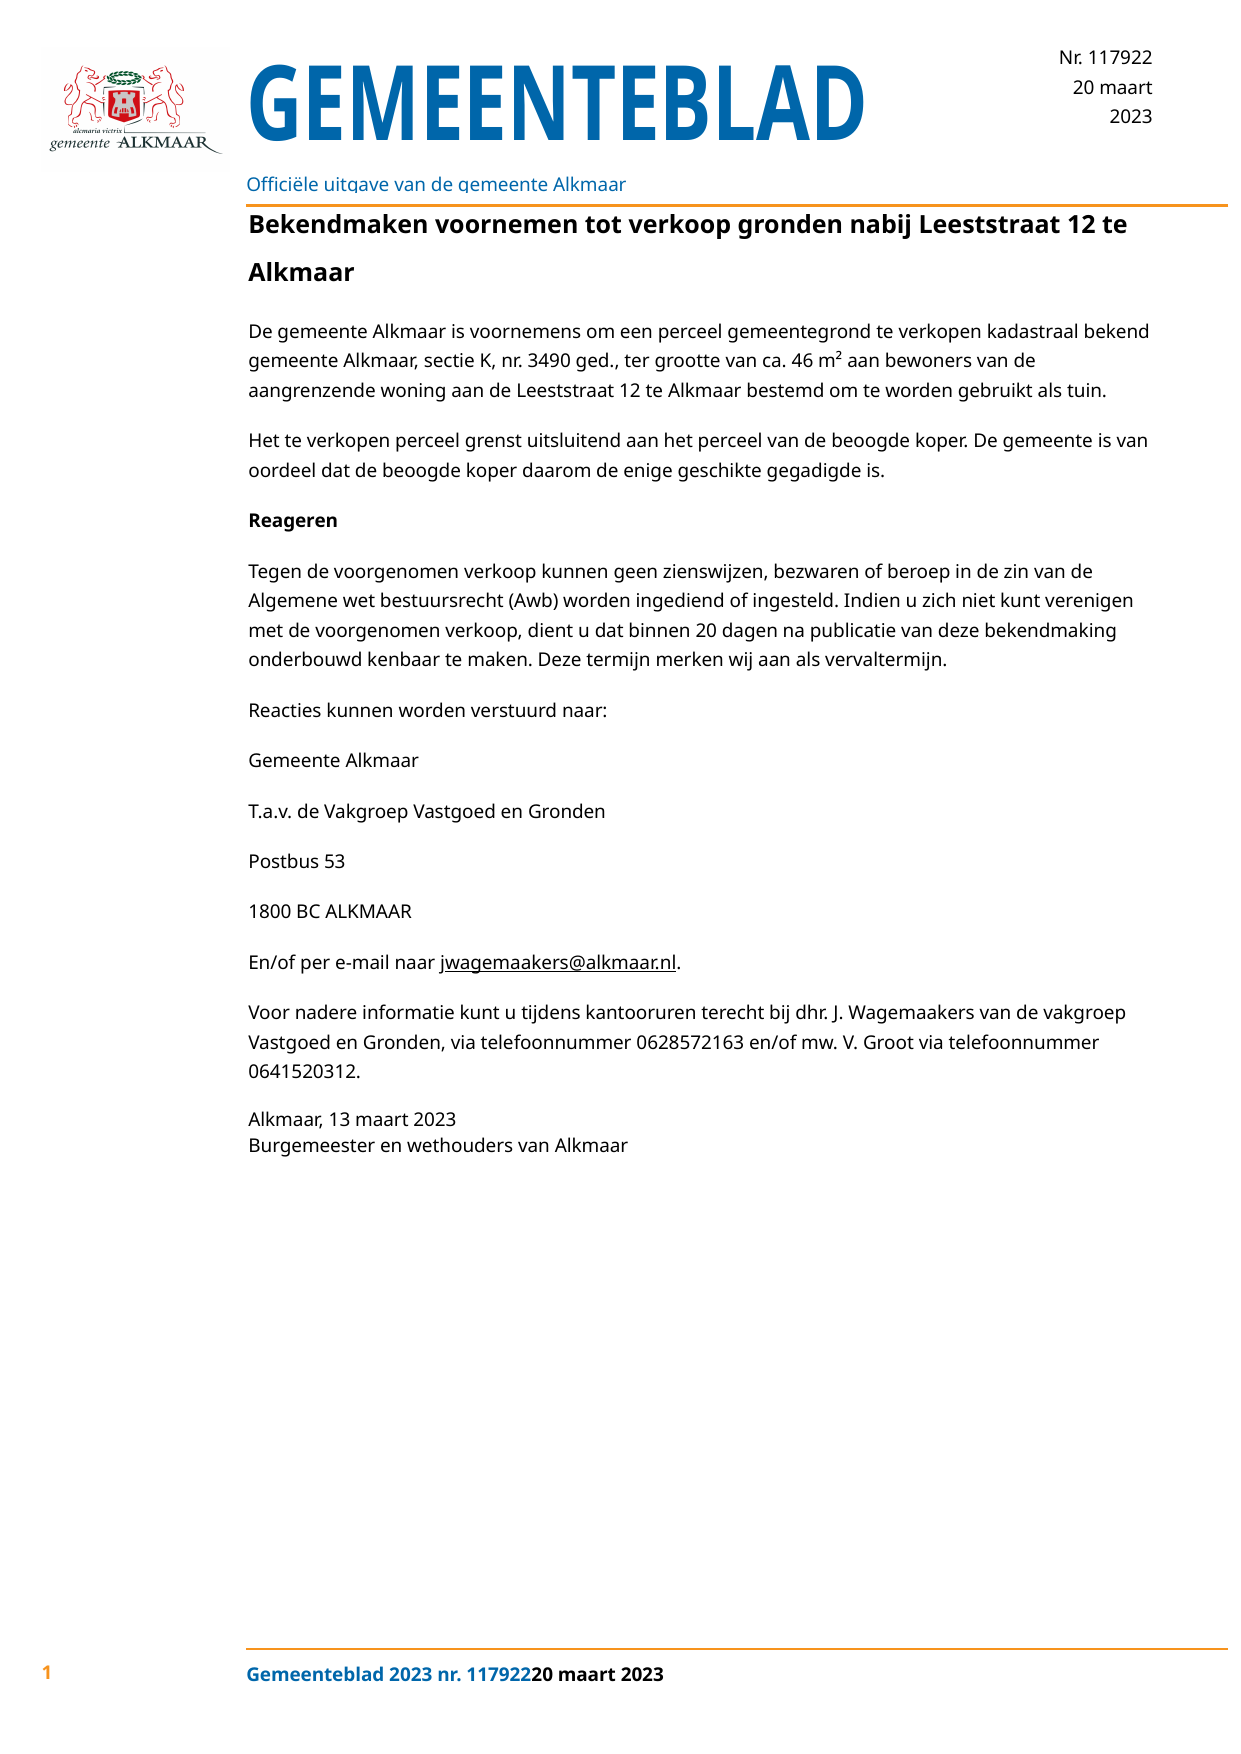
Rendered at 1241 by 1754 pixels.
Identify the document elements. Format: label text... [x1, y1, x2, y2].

text Bekendmaken voornemen tot verkoop gronden nabij Leeststraat 12 te Alkmaar [248, 207, 1152, 288]
text Voor nadere informatie kunt u tijdens kantooruren terecht bij dhr. J. Wagemaakers van de vakgroep Vastgoed en Gronden, via telefoonnummer 0628572163 en/of mw. V. Groot via telefoonnummer 0641520312. [248, 999, 1152, 1084]
text En/of per e-mail naar jwagemaakers@alkmaar.nl. [248, 949, 1152, 975]
text Reacties kunnen worden verstuurd naar: [248, 697, 1152, 723]
text Burgemeester en wethouders van Alkmaar [248, 1132, 1152, 1158]
picture [41, 47, 231, 172]
text Reageren [248, 507, 1152, 533]
text Het te verkopen perceel grenst uitsluitend aan het perceel van de beoogde koper. De gemeente is van oordeel dat de beoogde koper daarom de enige geschikte gegadigde is. [248, 427, 1152, 483]
text 1800 BC ALKMAAR [248, 899, 1152, 924]
text Postbus 53 [248, 848, 1152, 874]
text De gemeente Alkmaar is voornemens om een perceel gemeentegrond te verkopen kadastraal bekend gemeente Alkmaar, sectie K, nr. 3490 ged., ter grootte van ca. 46 m² aan bewoners van de aangrenzende woning aan de Leeststraat 12 te Alkmaar bestemd om te worden gebruikt als tuin. [248, 318, 1152, 403]
text T.a.v. de Vakgroep Vastgoed en Gronden [248, 798, 1152, 824]
text Tegen de voorgenomen verkoop kunnen geen zienswijzen, bezwaren of beroep in de zin van de Algemene wet bestuursrecht (Awb) worden ingediend of ingesteld. Indien u zich niet kunt verenigen met de voorgenomen verkoop, dient u dat binnen 20 dagen na publicatie van deze bekendmaking onderbouwd kenbaar te maken. Deze termijn merken wij aan als vervaltermijn. [248, 558, 1152, 672]
text Alkmaar, 13 maart 2023 [248, 1107, 1152, 1132]
text Gemeente Alkmaar [248, 747, 1152, 773]
